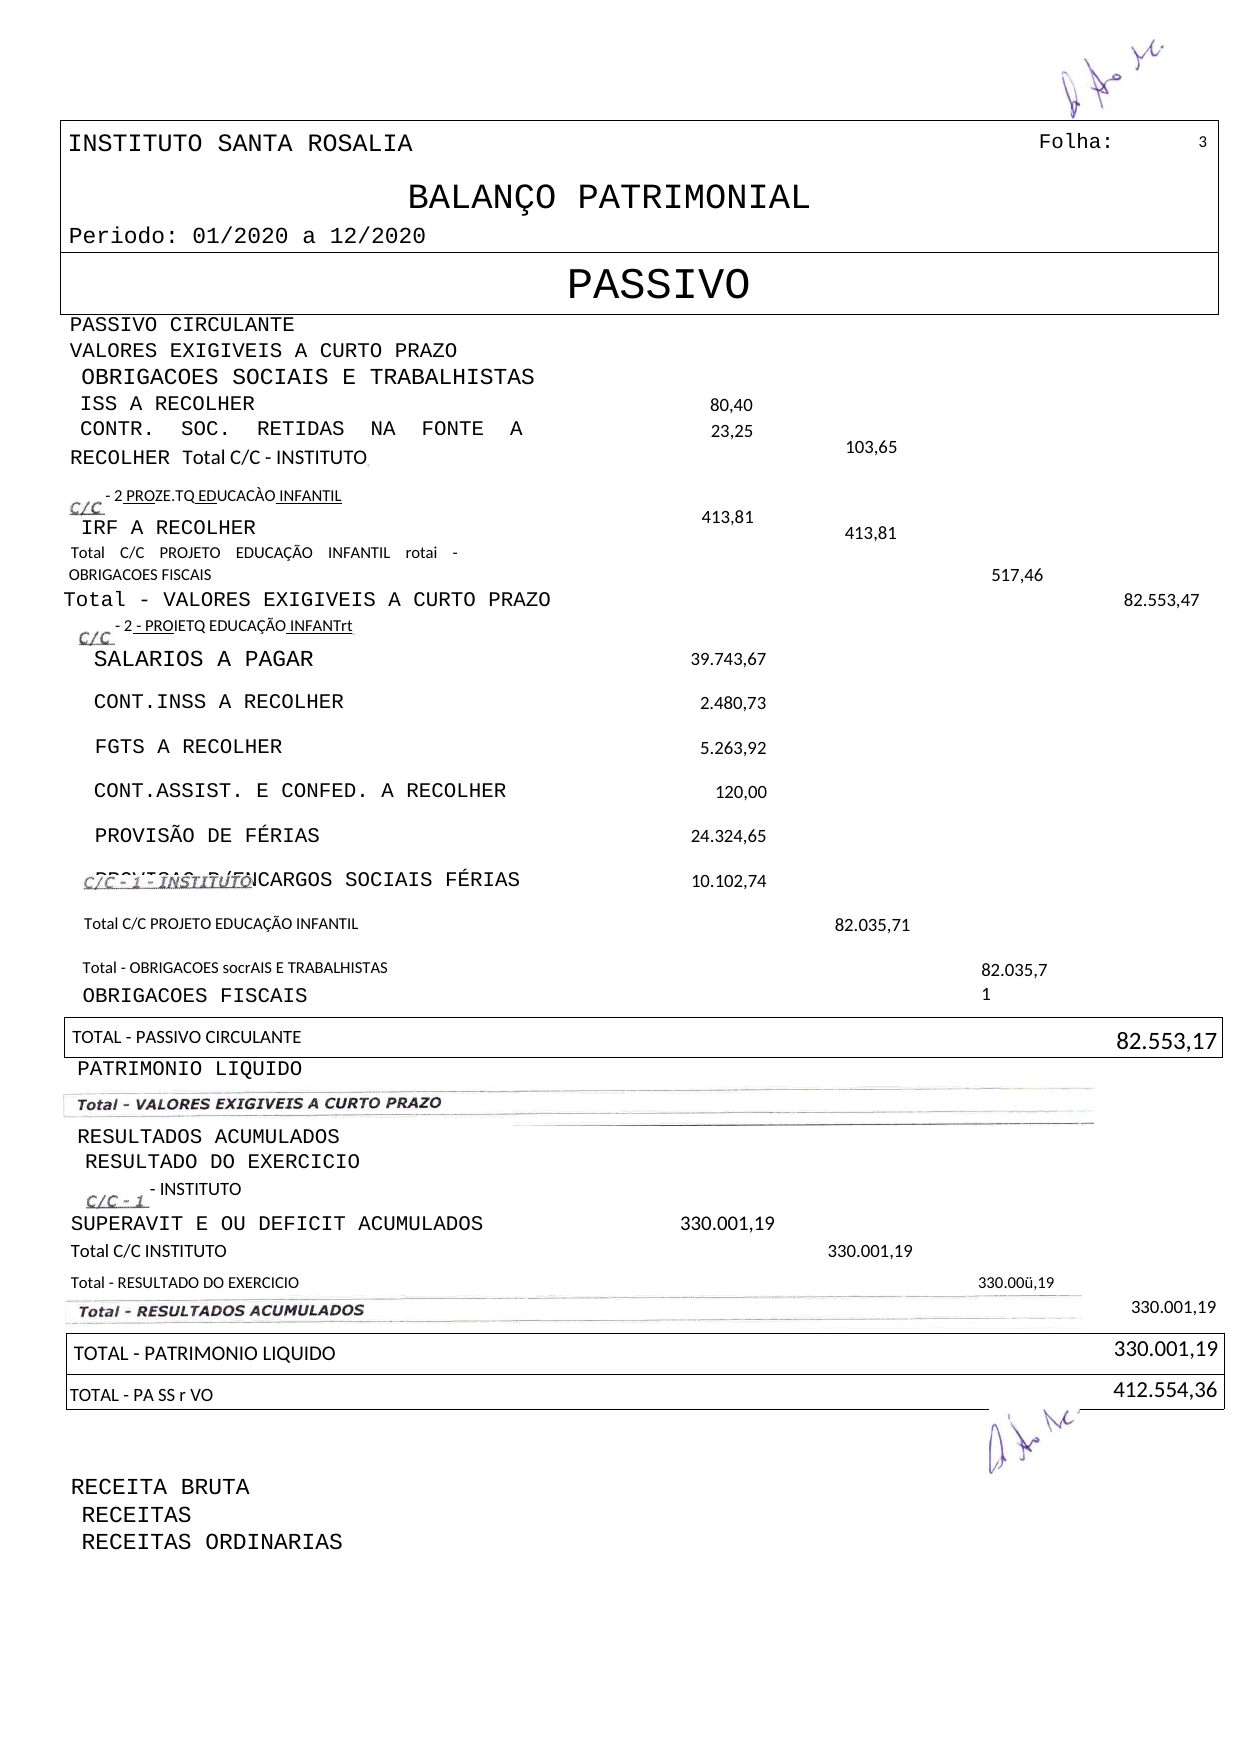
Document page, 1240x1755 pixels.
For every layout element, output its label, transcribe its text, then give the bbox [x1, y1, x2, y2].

text PASSIVO CIRCULANTE [69, 315, 1184, 338]
table_cell [1140, 253, 1218, 314]
text Total - RESULTADO DO EXERCICIO 330.00ü,19 [71, 1273, 1218, 1293]
text PATRIMONIO LIQUIDO [77, 1058, 1189, 1081]
table_header INSTITUTO SANTA ROSALIA BALANÇO PATRIMONIAL Periodo: 01/2020 a 12/2020 [61, 121, 834, 252]
table_cell TOTAL - PATRIMONIO LIQUIDO [67, 1334, 1113, 1374]
table_cell TOTAL - PA SS r VO [67, 1375, 1113, 1409]
text - 2 - PROIETQ EDUCAÇÃO INFANTrt [78, 616, 1055, 645]
table_cell 120,00 [567, 780, 834, 824]
table_cell [567, 913, 834, 958]
table_cell PASSIVO [61, 253, 834, 314]
table_header ISS A RECOLHER CONTR. SOC. RETIDAS NA FONTE A RECOLHER Total C/C - INSTITUTO - 2 PROZE.TQ EDUCACÀO INFANTIL IRF A RECOLHER Total C/C PROJETO EDUCAÇÃO INFANTIL rotai - OBRIGACOES FISCAIS [63, 393, 552, 589]
table_header TOTAL - PASSIVO CIRCULANTE [65, 1018, 686, 1057]
table_cell [981, 736, 1054, 780]
table_header Folha: [835, 121, 1139, 252]
table_cell PROVISAO P/ENCARGOS SOCIAIS FÉRIAS [83, 869, 567, 913]
table_cell [835, 958, 981, 1017]
text OBRIGACOES SOCIAIS E TRABALHISTAS [81, 366, 1166, 391]
table_header 103,65 413,81 [820, 393, 966, 589]
text RECEITAS ORDINARIAS [81, 1531, 1171, 1557]
table_cell [835, 736, 981, 780]
table_cell [567, 958, 834, 1017]
table_header 39.743,67 [567, 647, 834, 691]
text RECEITAS [81, 1503, 1171, 1529]
table_cell 10.102,74 [567, 869, 834, 913]
table_header 330.001,19 [1113, 1295, 1224, 1333]
table_cell [981, 780, 1054, 824]
text RESULTADOS ACUMULADOS [77, 1083, 1189, 1149]
text Total C/C INSTITUTO 330.001,19 [71, 1239, 1218, 1262]
table_cell CONT.ASSIST. E CONFED. A RECOLHER [83, 780, 567, 824]
table_cell [835, 691, 981, 736]
table_cell [981, 869, 1054, 913]
table_cell [835, 825, 981, 869]
table_header [981, 647, 1054, 691]
text SUPERAVIT E OU DEFICIT ACUMULADOS 330.001,19 [71, 1211, 1218, 1237]
table_header 80,40 23,25 413,81 [552, 393, 819, 589]
table_cell [835, 253, 1139, 314]
table_cell 412.554,36 [1113, 1375, 1224, 1409]
table_cell [835, 780, 981, 824]
table_cell CONT.INSS A RECOLHER [83, 691, 567, 736]
table_cell [835, 869, 981, 913]
table_cell 330.001,19 [1113, 1334, 1224, 1374]
text RESULTADO DO EXERCICIO [85, 1151, 1189, 1175]
table_cell 82.035,71 [835, 913, 981, 958]
table_cell FGTS A RECOLHER [83, 736, 567, 780]
table_cell 82.553,47 [1098, 589, 1199, 616]
table_cell 2.480,73 [567, 691, 834, 736]
table_header 82.553,17 [686, 1018, 1222, 1057]
table_cell [981, 825, 1054, 869]
table_cell [981, 913, 1054, 958]
table_header [1098, 393, 1199, 589]
table_cell 82.035,71 [981, 958, 1054, 1017]
table_header SALARIOS A PAGAR [83, 647, 567, 691]
table_cell [981, 691, 1054, 736]
text - INSTITUTO [85, 1177, 1218, 1208]
table_cell Total - OBRIGACOES socrAIS E TRABALHISTAS OBRIGACOES FISCAIS [83, 958, 567, 1017]
table_cell Total - VALORES EXIGIVEIS A CURTO PRAZO [63, 589, 1098, 616]
table_cell Total C/C PROJETO EDUCAÇÃO INFANTIL [83, 913, 567, 958]
text RECEITA BRUTA [71, 1475, 1171, 1501]
table_cell 24.324,65 [567, 825, 834, 869]
table_cell 5.263,92 [567, 736, 834, 780]
table_header 517,46 [966, 393, 1098, 589]
text VALORES EXIGIVEIS A CURTO PRAZO [69, 340, 1184, 363]
table_header [835, 647, 981, 691]
table_cell PROVISÃO DE FÉRIAS [83, 825, 567, 869]
table_header 3 [1140, 121, 1218, 252]
table_header [66, 1295, 1113, 1333]
